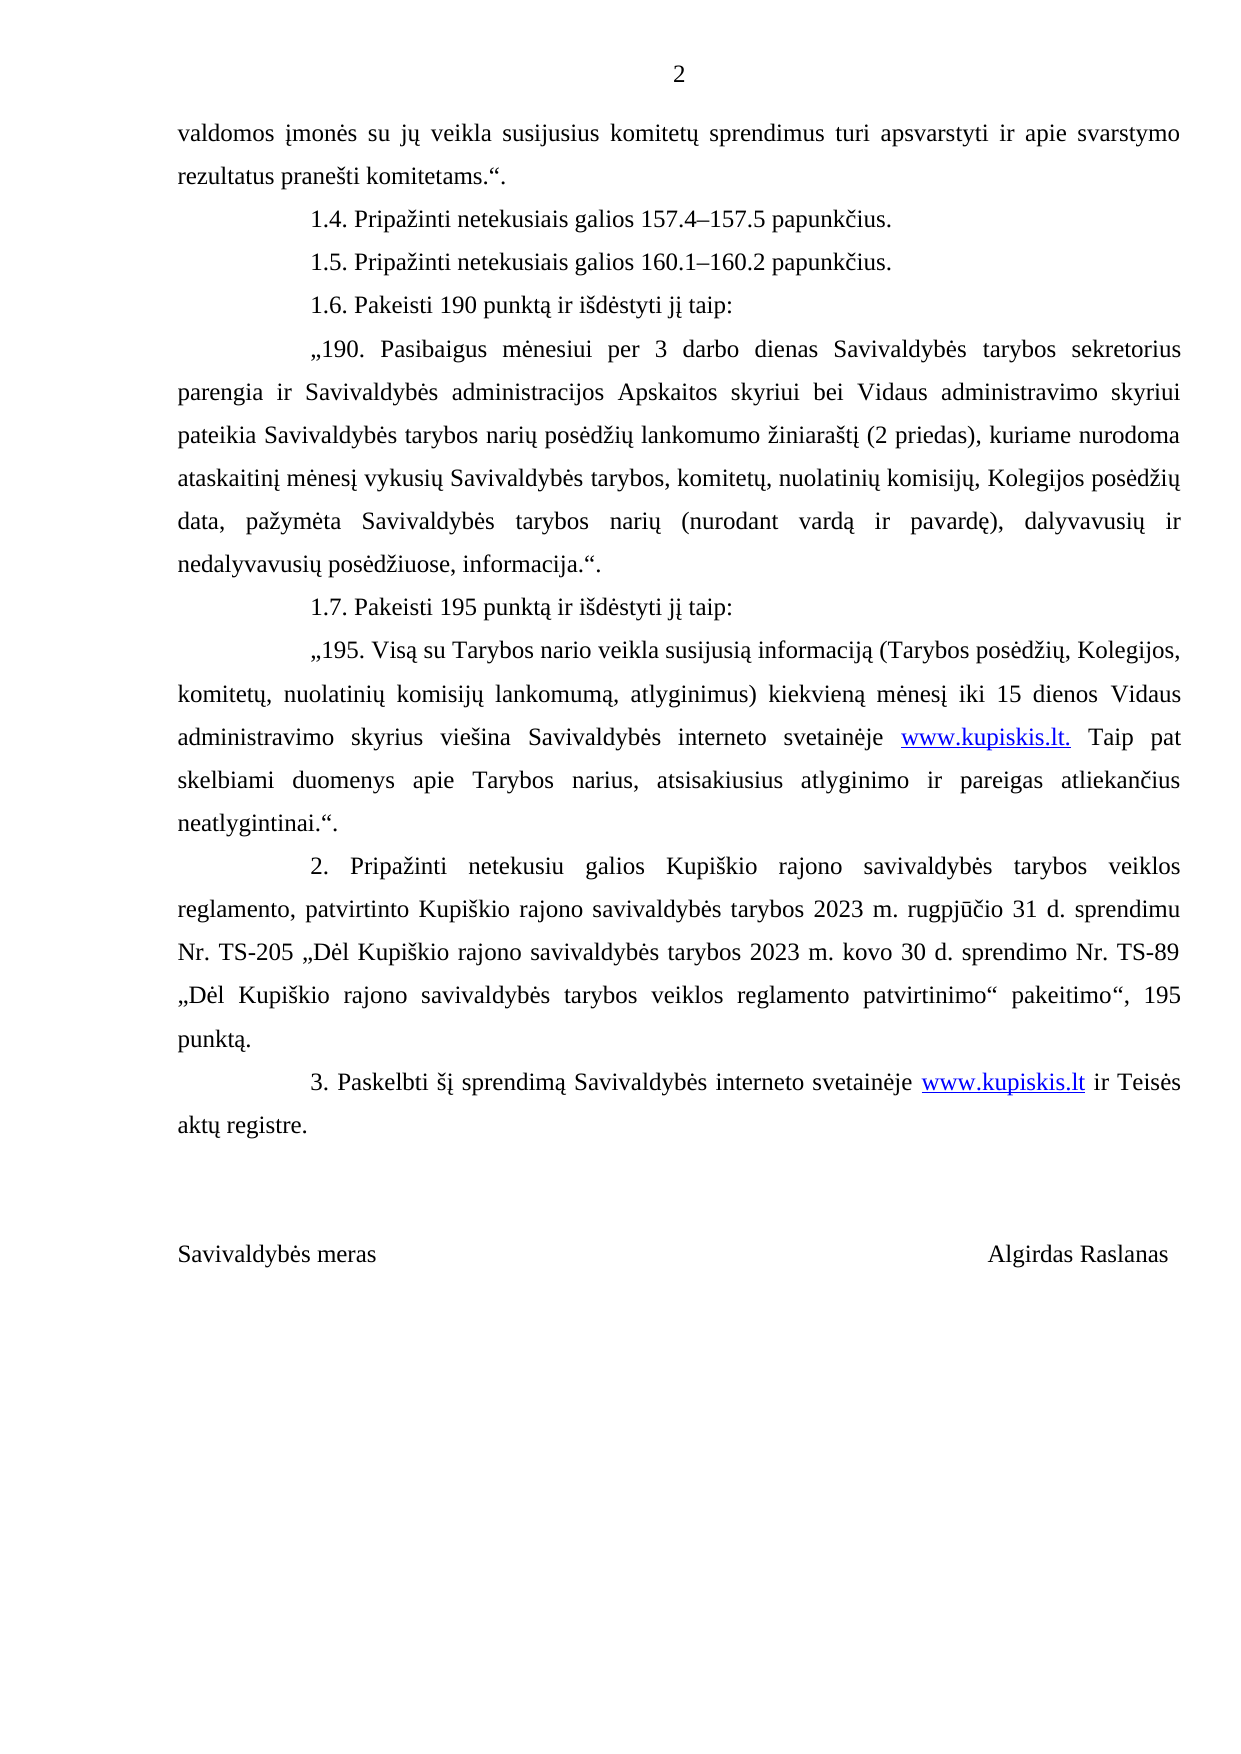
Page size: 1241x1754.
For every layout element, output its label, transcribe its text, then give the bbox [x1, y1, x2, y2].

text „195. Visą su Tarybos nario veikla susijusią informaciją (Tarybos posėdžių, Kolegijos, komitetų, nuolatinių komisijų lankomumą, atlyginimus) kiekvieną mėnesį iki 15 dienos Vidaus administravimo skyrius viešina Savivaldybės interneto svetainėje www.kupiskis.lt. Taip pat skelbiami duomenys apie Tarybos narius, atsisakiusius atlyginimo ir pareigas atliekančius neatlygintinai.“. [177, 636, 1181, 837]
text Savivaldybės meras Algirdas Raslanas [177, 1239, 1181, 1268]
text „190. Pasibaigus mėnesiui per 3 darbo dienas Savivaldybės tarybos sekretorius parengia ir Savivaldybės administracijos Apskaitos skyriui bei Vidaus administravimo skyriui pateikia Savivaldybės tarybos narių posėdžių lankomumo žiniaraštį (2 priedas), kuriame nurodoma ataskaitinį mėnesį vykusių Savivaldybės tarybos, komitetų, nuolatinių komisijų, Kolegijos posėdžių data, pažymėta Savivaldybės tarybos narių (nurodant vardą ir pavardę), dalyvavusių ir nedalyvavusių posėdžiuose, informacija.“. [177, 334, 1181, 578]
text 1.4. Pripažinti netekusiais galios 157.4–157.5 papunkčius. [177, 204, 1181, 233]
text 1.5. Pripažinti netekusiais galios 160.1–160.2 papunkčius. [177, 247, 1181, 276]
text 1.6. Pakeisti 190 punktą ir išdėstyti jį taip: [177, 291, 1181, 319]
text 1.7. Pakeisti 195 punktą ir išdėstyti jį taip: [177, 592, 1181, 621]
text 3. Paskelbti šį sprendimą Savivaldybės interneto svetainėje www.kupiskis.lt ir Teisės aktų registre. [177, 1067, 1181, 1139]
text valdomos įmonės su jų veikla susijusius komitetų sprendimus turi apsvarstyti ir apie svarstymo rezultatus pranešti komitetams.“. [177, 118, 1181, 190]
text 2. Pripažinti netekusiu galios Kupiškio rajono savivaldybės tarybos veiklos reglamento, patvirtinto Kupiškio rajono savivaldybės tarybos 2023 m. rugpjūčio 31 d. sprendimu Nr. TS-205 „Dėl Kupiškio rajono savivaldybės tarybos 2023 m. kovo 30 d. sprendimo Nr. TS-89 „Dėl Kupiškio rajono savivaldybės tarybos veiklos reglamento patvirtinimo“ pakeitimo“, 195 punktą. [177, 851, 1181, 1052]
